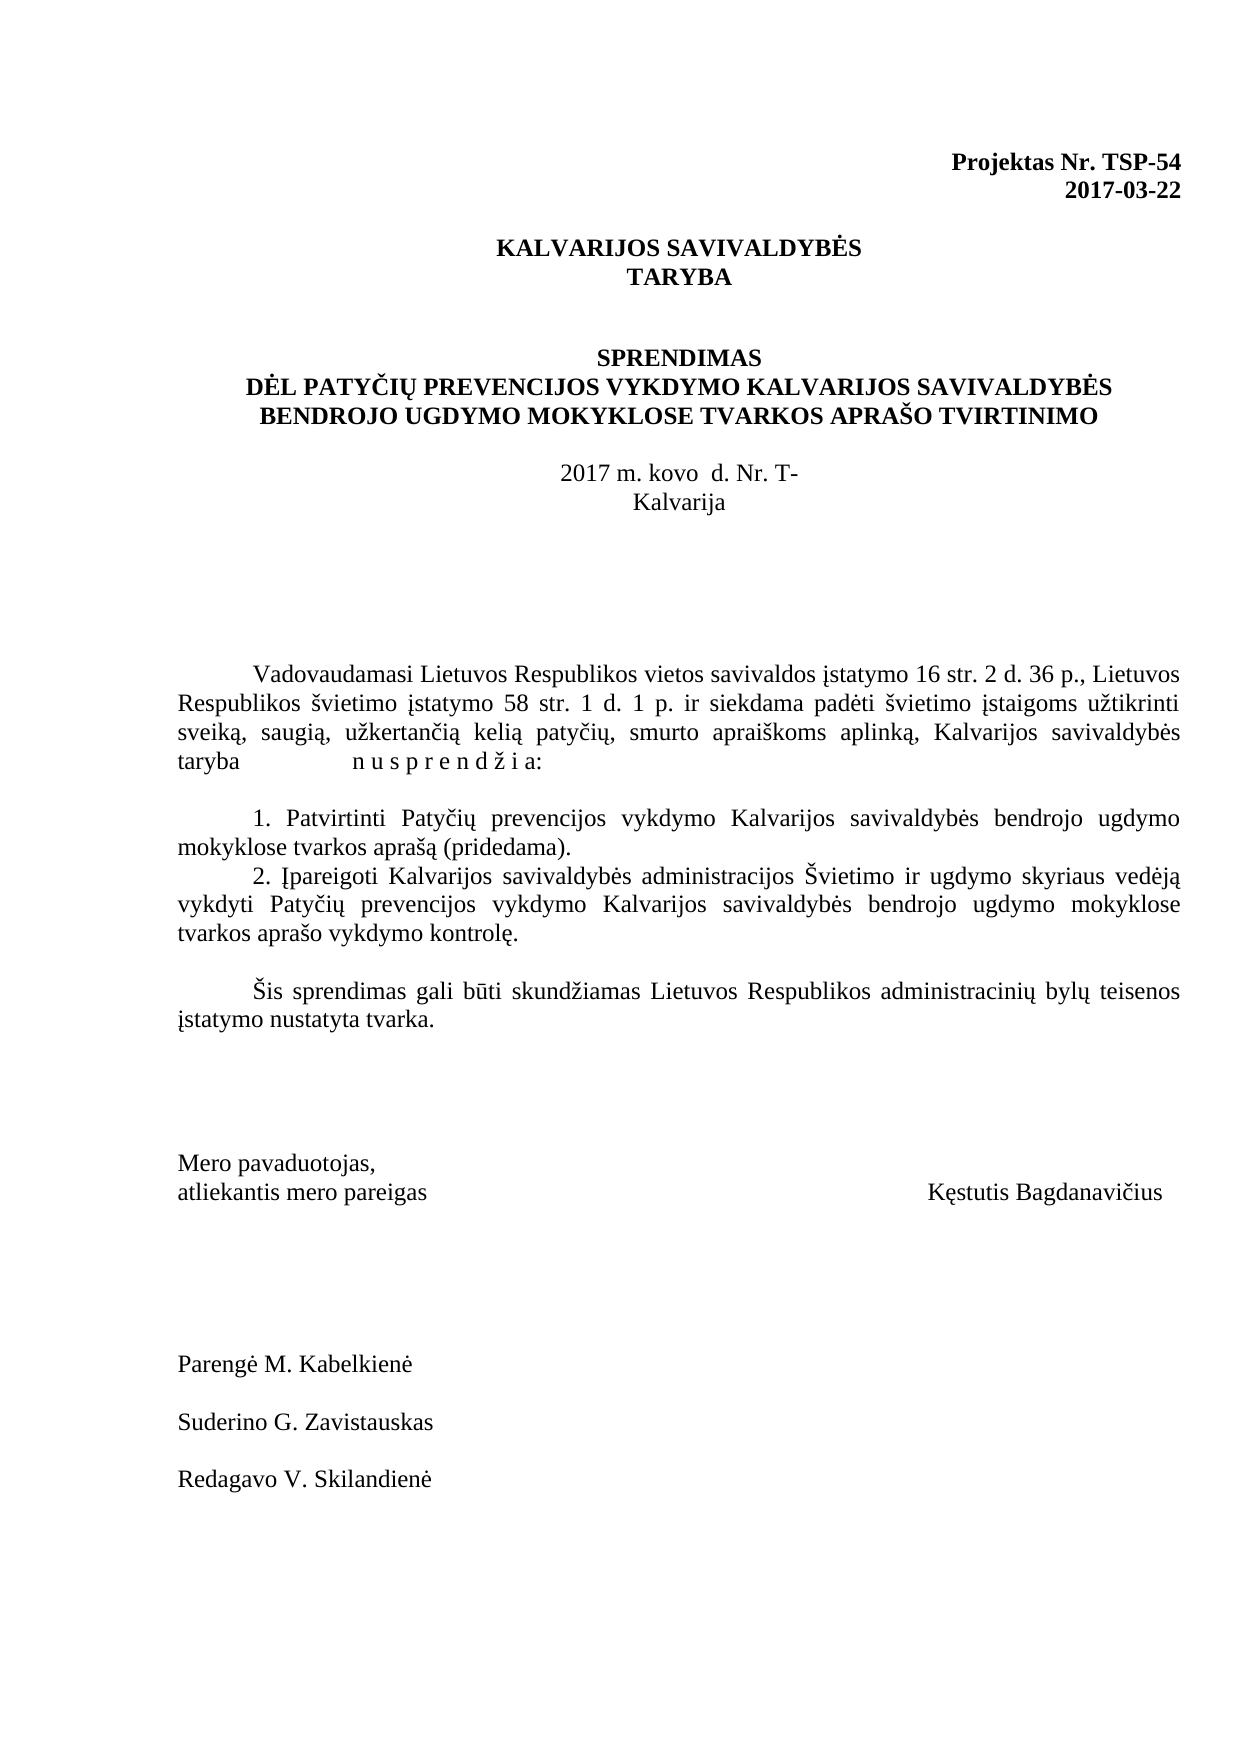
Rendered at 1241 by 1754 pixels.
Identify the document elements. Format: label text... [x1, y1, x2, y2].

text Redagavo V. Skilandienė [177, 1464, 1181, 1493]
text atliekantis mero pareigas Kęstutis Bagdanavičius [177, 1177, 1181, 1206]
text Projektas Nr. TSP-54 [177, 147, 1181, 176]
text SPRENDIMAS [177, 343, 1181, 372]
text Mero pavaduotojas, [177, 1148, 1181, 1177]
text KALVARIJOS SAVIVALDYBĖS [177, 233, 1181, 262]
text 2017 m. kovo d. Nr. T- [177, 458, 1181, 487]
text Kalvarija [177, 487, 1181, 516]
text 1. Patvirtinti Patyčių prevencijos vykdymo Kalvarijos savivaldybės bendrojo ugdymo mokyklose tvarkos aprašą (pridedama). [177, 803, 1181, 861]
text 2017-03-22 [177, 176, 1181, 204]
text 2. Įpareigoti Kalvarijos savivaldybės administracijos Švietimo ir ugdymo skyriaus vedėją vykdyti Patyčių prevencijos vykdymo Kalvarijos savivaldybės bendrojo ugdymo mokyklose tvarkos aprašo vykdymo kontrolę. [177, 861, 1181, 947]
text Suderino G. Zavistauskas [177, 1407, 1181, 1436]
text TARYBA [177, 262, 1181, 291]
text Vadovaudamasi Lietuvos Respublikos vietos savivaldos įstatymo 16 str. 2 d. 36 p., Lietuvos Respublikos švietimo įstatymo 58 str. 1 d. 1 p. ir siekdama padėti švietimo įstaigoms užtikrinti sveiką, saugią, užkertančią kelią patyčių, smurto apraiškoms aplinką, Kalvarijos savivaldybės taryba n u s p r e n d ž i a: [177, 659, 1181, 774]
text Šis sprendimas gali būti skundžiamas Lietuvos Respublikos administracinių bylų teisenos įstatymo nustatyta tvarka. [177, 976, 1181, 1033]
text Parengė M. Kabelkienė [177, 1349, 1181, 1378]
text DĖL PATYČIŲ PREVENCIJOS VYKDYMO KALVARIJOS SAVIVALDYBĖS BENDROJO UGDYMO MOKYKLOSE TVARKOS APRAŠO TVIRTINIMO [177, 372, 1181, 429]
